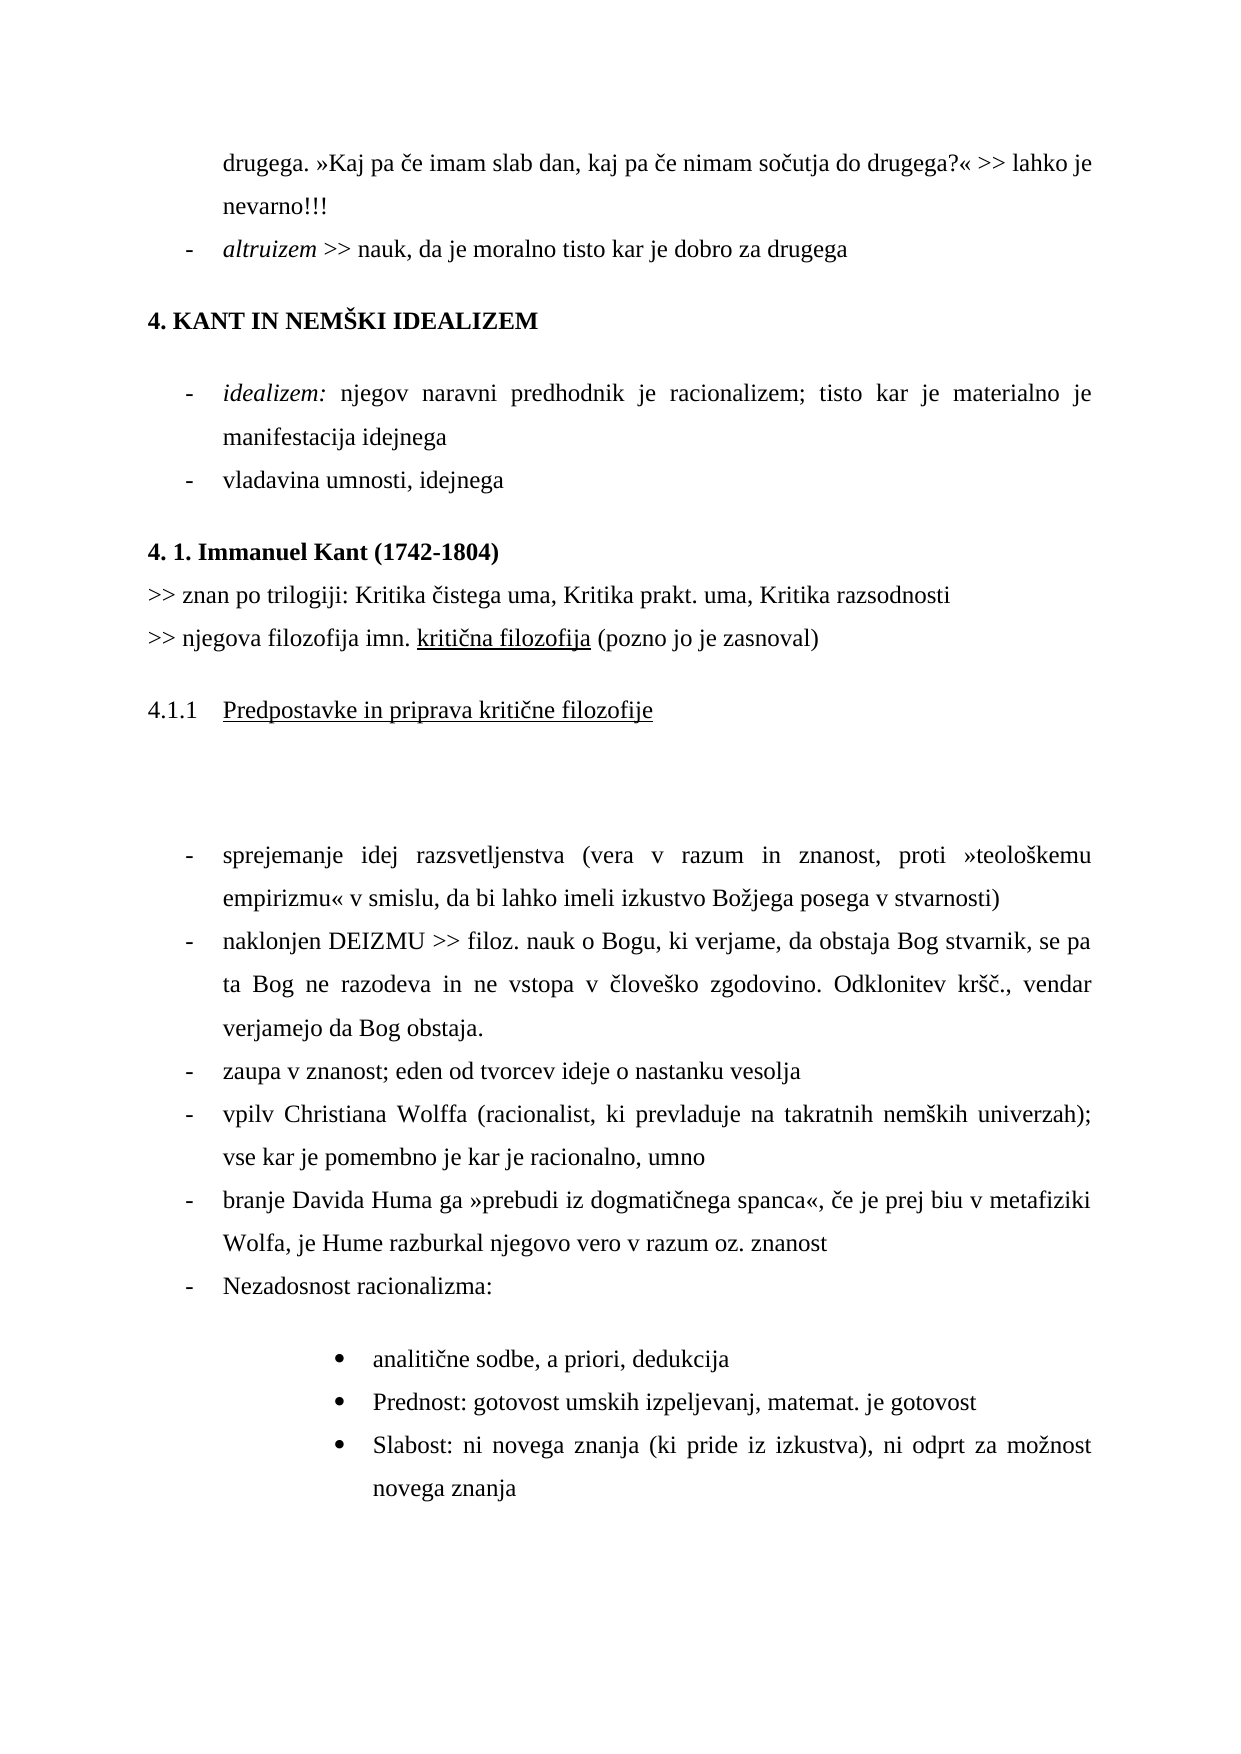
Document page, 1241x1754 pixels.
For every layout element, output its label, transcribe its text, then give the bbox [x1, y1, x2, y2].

list naklonjen DEIZMU >> filoz. nauk o Bogu, ki verjame, da obstaja Bog stvarnik, se pa ta Bog ne razodeva in ne vstopa v človeško zgodovino. Odklonitev kršč., vendar verjamejo da Bog obstaja. [185, 926, 1093, 1041]
list vladavina umnosti, idejnega [185, 465, 1093, 493]
list Nezadosnost racionalizma: [185, 1271, 1093, 1300]
list vpilv Christiana Wolffa (racionalist, ki prevladuje na takratnih nemških univerzah); vse kar je pomembno je kar je racionalno, umno [185, 1099, 1093, 1171]
text 4. KANT IN NEMŠKI IDEALIZEM [148, 306, 1093, 335]
list drugega. »Kaj pa če imam slab dan, kaj pa če nimam sočutja do drugega?« >> lahko je nevarno!!! [185, 148, 1093, 219]
list Predpostavke in priprava kritične filozofije [148, 696, 1093, 724]
text 4. 1. Immanuel Kant (1742-1804) >> znan po trilogiji: Kritika čistega uma, Kritika prakt. uma, Kritika razsodnosti >> njegova filozofija imn. kritična filozofija (pozno jo je zasnoval) [148, 537, 1093, 652]
list Slabost: ni novega znanja (ki pride iz izkustva), ni odprt za možnost novega znanja [335, 1430, 1093, 1502]
list branje Davida Huma ga »prebudi iz dogmatičnega spanca«, če je prej biu v metafiziki Wolfa, je Hume razburkal njegovo vero v razum oz. znanost [185, 1185, 1093, 1257]
list Prednost: gotovost umskih izpeljevanj, matemat. je gotovost [335, 1387, 1093, 1416]
list analitične sodbe, a priori, dedukcija [335, 1344, 1093, 1372]
list zaupa v znanost; eden od tvorcev ideje o nastanku vesolja [185, 1056, 1093, 1084]
list altruizem >> nauk, da je moralno tisto kar je dobro za drugega [185, 234, 1093, 263]
list sprejemanje idej razsvetljenstva (vera v razum in znanost, proti »teološkemu empirizmu« v smislu, da bi lahko imeli izkustvo Božjega posega v stvarnosti) [185, 840, 1093, 912]
list idealizem: njegov naravni predhodnik je racionalizem; tisto kar je materialno je manifestacija idejnega [185, 378, 1093, 450]
